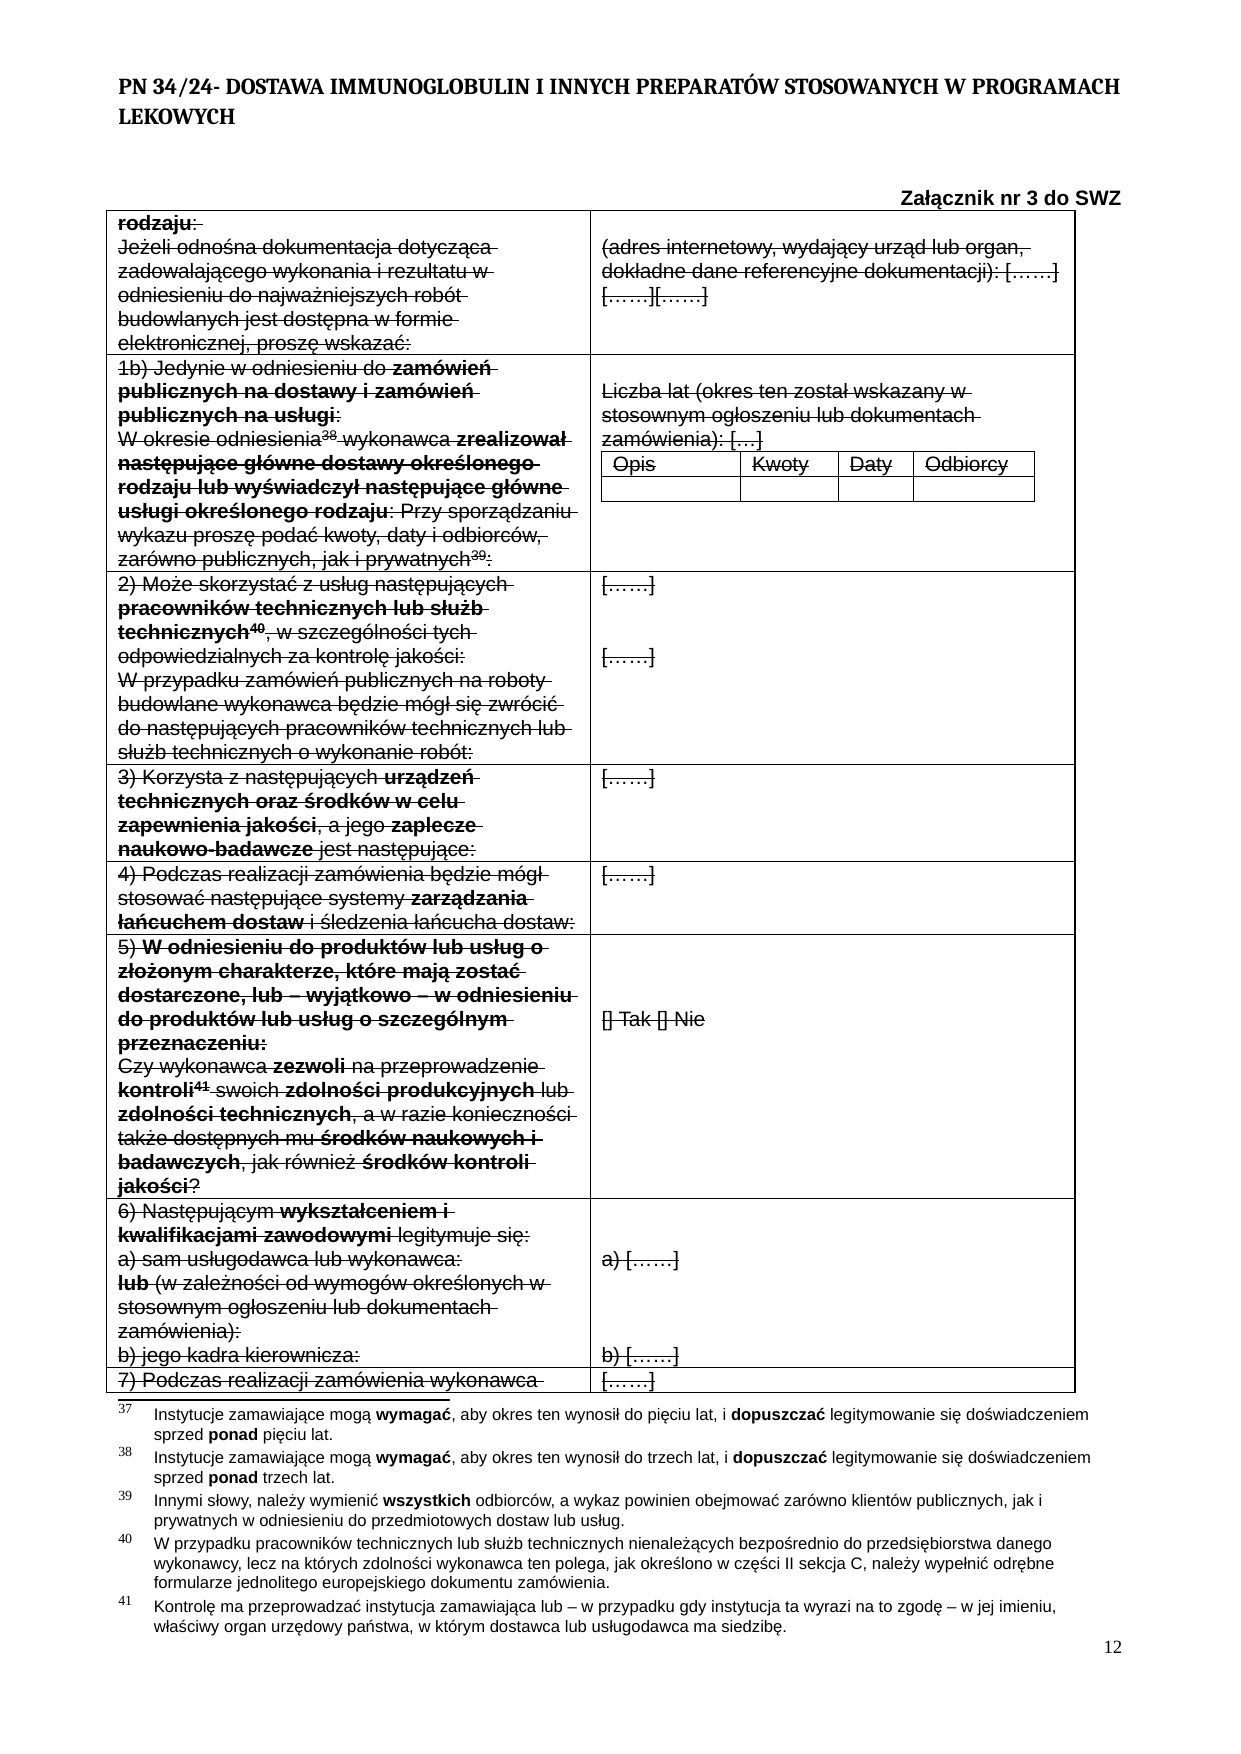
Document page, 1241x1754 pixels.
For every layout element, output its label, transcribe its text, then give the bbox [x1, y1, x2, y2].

table_cell [602, 477, 740, 501]
table_cell [741, 477, 838, 501]
table_cell 1b) Jedynie w odniesieniu do zamówień publicznych na dostawy i zamówień publicznych na usługi: W okresie odniesienia wykonawca zrealizował następujące główne dostawy określonego rodzaju lub wyświadczył następujące główne usługi określonego rodzaju: Przy sporządzaniu wykazu proszę podać kwoty, daty i odbiorców, zarówno publicznych, jak i prywatnych: [107, 355, 590, 571]
table_cell (adres internetowy, wydający urząd lub organ, dokładne dane referencyjne dokumentacji): [……][……][……] [591, 211, 1074, 354]
table_cell rodzaju: Jeżeli odnośna dokumentacja dotycząca zadowalającego wykonania i rezultatu w odniesieniu do najważniejszych robót budowlanych jest dostępna w formie elektronicznej, proszę wskazać: [107, 211, 590, 354]
table_cell [839, 477, 913, 501]
table_cell [914, 477, 1034, 501]
table_cell [……] [591, 862, 1074, 933]
table_header Odbiorcy [914, 452, 1034, 476]
table_cell [……] [591, 765, 1074, 861]
table_cell 6) Następującym wykształceniem i kwalifikacjami zawodowymi legitymuje się: a) sam usługodawca lub wykonawca: lub (w zależności od wymogów określonych w stosownym ogłoszeniu lub dokumentach zamówienia): b) jego kadra kierownicza: [107, 1199, 590, 1367]
table_cell 2) Może skorzystać z usług następujących pracowników technicznych lub służb technicznych, w szczególności tych odpowiedzialnych za kontrolę jakości: W przypadku zamówień publicznych na roboty budowlane wykonawca będzie mógł się zwrócić do następujących pracowników technicznych lub służb technicznych o wykonanie robót: [107, 572, 590, 764]
table_cell [……] [……] [591, 572, 1074, 764]
table_cell [……] [591, 1368, 1074, 1392]
table_cell 5) W odniesieniu do produktów lub usług o złożonym charakterze, które mają zostać dostarczone, lub – wyjątkowo – w odniesieniu do produktów lub usług o szczególnym przeznaczeniu: Czy wykonawca zezwoli na przeprowadzenie kontroli swoich zdolności produkcyjnych lub zdolności technicznych, a w razie konieczności także dostępnych mu środków naukowych i badawczych, jak również środków kontroli jakości? [107, 935, 590, 1198]
table_cell 3) Korzysta z następujących urządzeń technicznych oraz środków w celu zapewnienia jakości, a jego zaplecze naukowo-badawcze jest następujące: [107, 765, 590, 861]
table_header Daty [839, 452, 913, 476]
table_header Opis [602, 452, 740, 476]
table_cell Liczba lat (okres ten został wskazany w stosownym ogłoszeniu lub dokumentach zamówienia): […] [591, 355, 1074, 571]
table_cell 7) Podczas realizacji zamówienia wykonawca [107, 1368, 590, 1392]
table_header Kwoty [741, 452, 838, 476]
table_cell 4) Podczas realizacji zamówienia będzie mógł stosować następujące systemy zarządzania łańcuchem dostaw i śledzenia łańcucha dostaw: [107, 862, 590, 933]
table_cell [] Tak [] Nie [591, 935, 1074, 1198]
table_cell a) [……] b) [……] [591, 1199, 1074, 1367]
